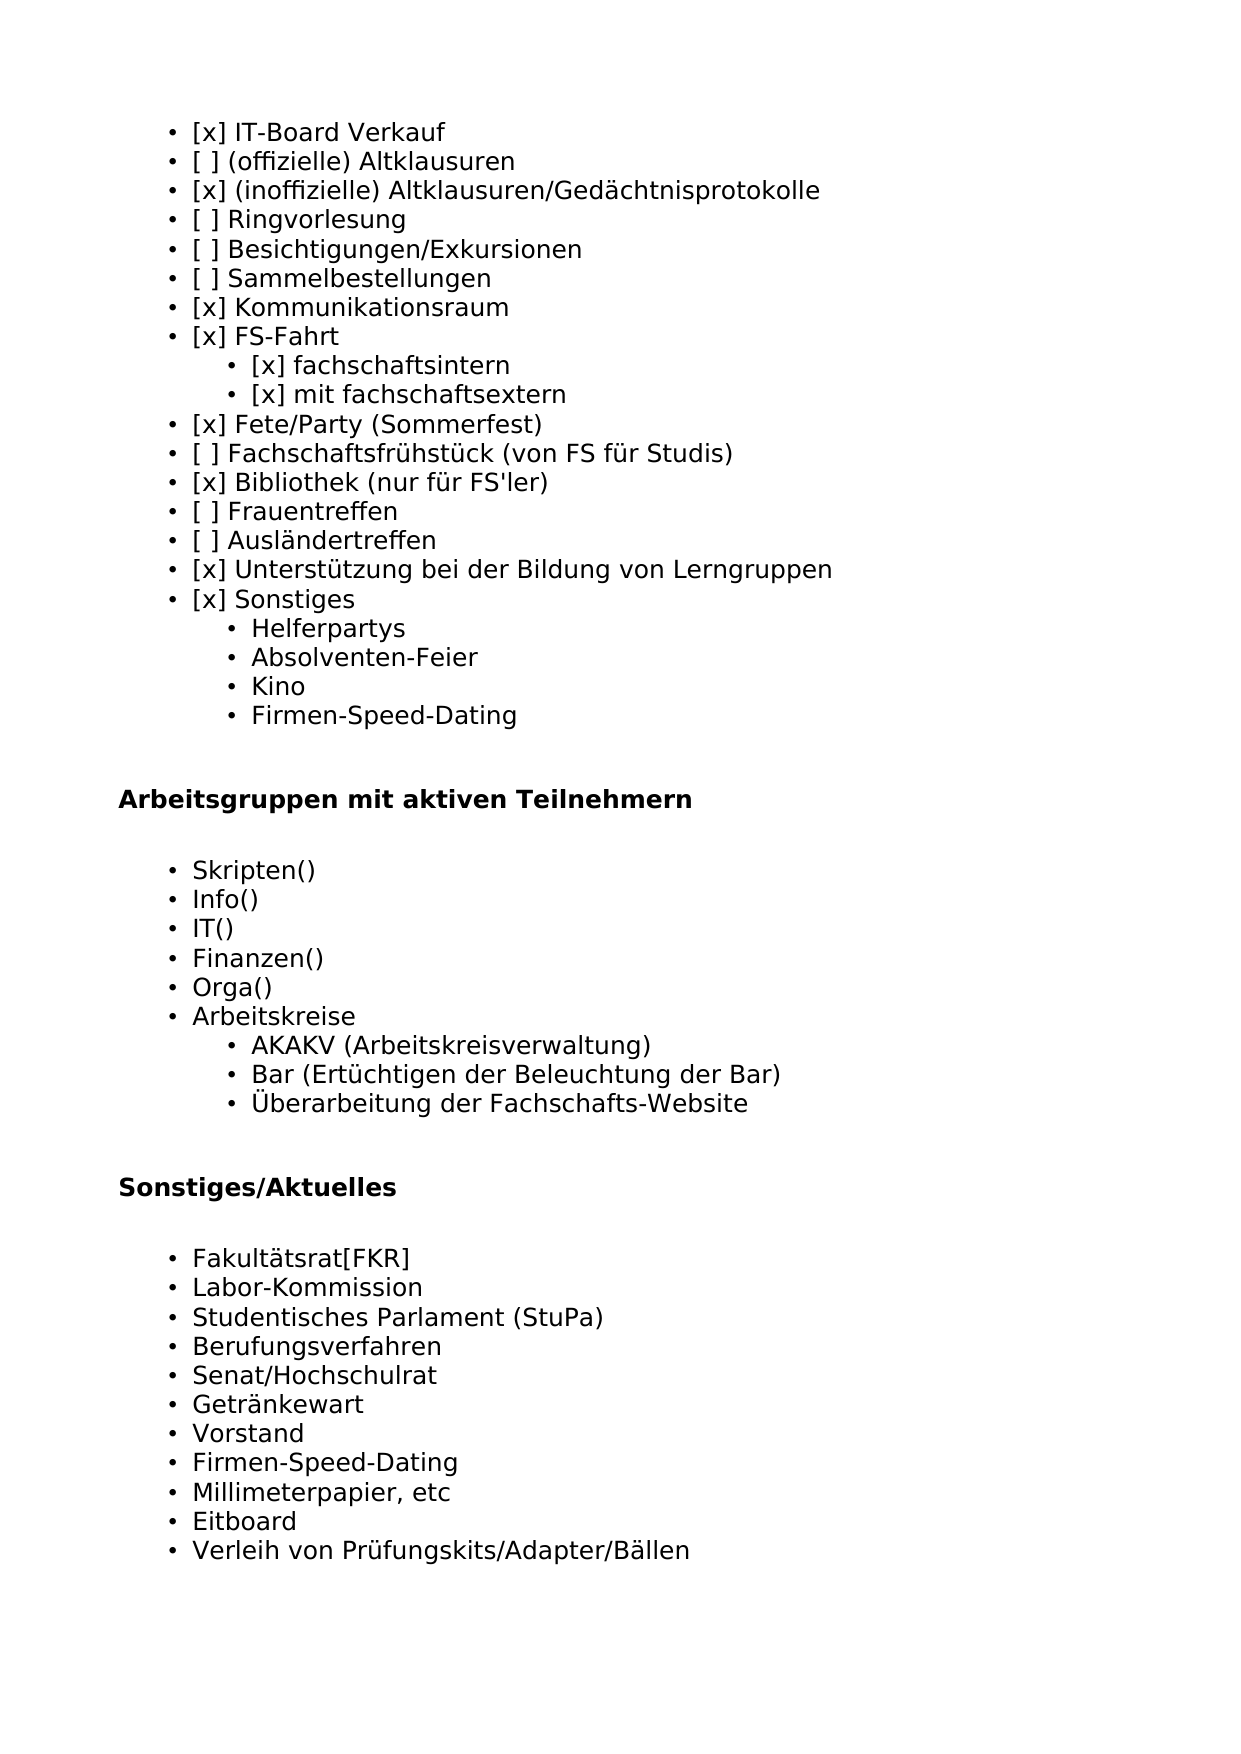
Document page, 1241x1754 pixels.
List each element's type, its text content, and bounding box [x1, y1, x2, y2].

list Labor-Kommission [177, 1273, 1122, 1303]
list Millimeterpapier, etc [177, 1478, 1122, 1507]
list Skripten() [177, 856, 1122, 885]
list [x] IT-Board Verkauf [177, 118, 1122, 147]
list Eitboard [177, 1507, 1122, 1536]
list Überarbeitung der Fachschafts-Website [236, 1089, 1122, 1119]
list [x] mit fachschaftsextern [236, 381, 1122, 410]
list Berufungsverfahren [177, 1332, 1122, 1361]
list Firmen-Speed-Dating [177, 1448, 1122, 1478]
list [x] Unterstützung bei der Bildung von Lerngruppen [177, 556, 1122, 585]
list Getränkewart [177, 1390, 1122, 1419]
list [x] Kommunikationsraum [177, 293, 1122, 322]
list [x] Bibliothek (nur für FS'ler) [177, 468, 1122, 497]
list [x] fachschaftsintern [236, 351, 1122, 381]
list Studentisches Parlament (StuPa) [177, 1303, 1122, 1332]
list [x] Fete/Party (Sommerfest) [177, 410, 1122, 439]
list Verleih von Prüfungskits/Adapter/Bällen [177, 1536, 1122, 1565]
list [ ] Ringvorlesung [177, 206, 1122, 235]
list IT() [177, 914, 1122, 944]
list Helferpartys [236, 614, 1122, 643]
list Arbeitskreise [177, 1002, 1122, 1031]
list Orga() [177, 973, 1122, 1002]
list [ ] Sammelbestellungen [177, 264, 1122, 293]
list Bar (Ertüchtigen der Beleuchtung der Bar) [236, 1060, 1122, 1089]
list Fakultätsrat[FKR] [177, 1244, 1122, 1273]
list Firmen-Speed-Dating [236, 701, 1122, 731]
list AKAKV (Arbeitskreisverwaltung) [236, 1031, 1122, 1060]
list Kino [236, 672, 1122, 701]
list [x] Sonstiges [177, 585, 1122, 614]
list [ ] Besichtigungen/Exkursionen [177, 235, 1122, 264]
list [ ] (offizielle) Altklausuren [177, 147, 1122, 176]
subtitle Arbeitsgruppen mit aktiven Teilnehmern [118, 785, 1122, 814]
list Vorstand [177, 1419, 1122, 1448]
list Absolventen-Feier [236, 643, 1122, 672]
list [ ] Fachschaftsfrühstück (von FS für Studis) [177, 439, 1122, 468]
list [x] (inoffizielle) Altklausuren/Gedächtnisprotokolle [177, 176, 1122, 206]
list [ ] Frauentreffen [177, 497, 1122, 526]
list Finanzen() [177, 944, 1122, 973]
list [ ] Ausländertreffen [177, 526, 1122, 556]
subtitle Sonstiges/Aktuelles [118, 1173, 1122, 1202]
list Senat/Hochschulrat [177, 1361, 1122, 1390]
list Info() [177, 885, 1122, 914]
list [x] FS-Fahrt [177, 322, 1122, 351]
